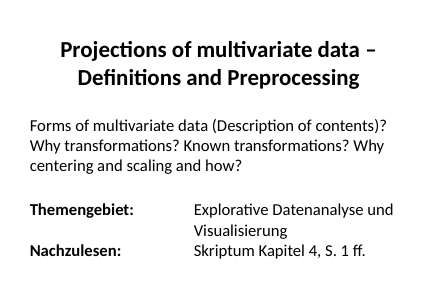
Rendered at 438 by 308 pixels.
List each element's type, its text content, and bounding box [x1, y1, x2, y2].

text Themengebiet: Explorative Datenanalyse und Visualisierung Nachzulesen: Skriptum Kapitel 4, S. 1 ff. [29, 200, 407, 261]
text Projections of multivariate data – Definitions and Preprocessing [29, 35, 407, 91]
text Forms of multivariate data (Description of contents)? Why transformations? Known transformations? Why centering and scaling and how? [29, 115, 407, 176]
